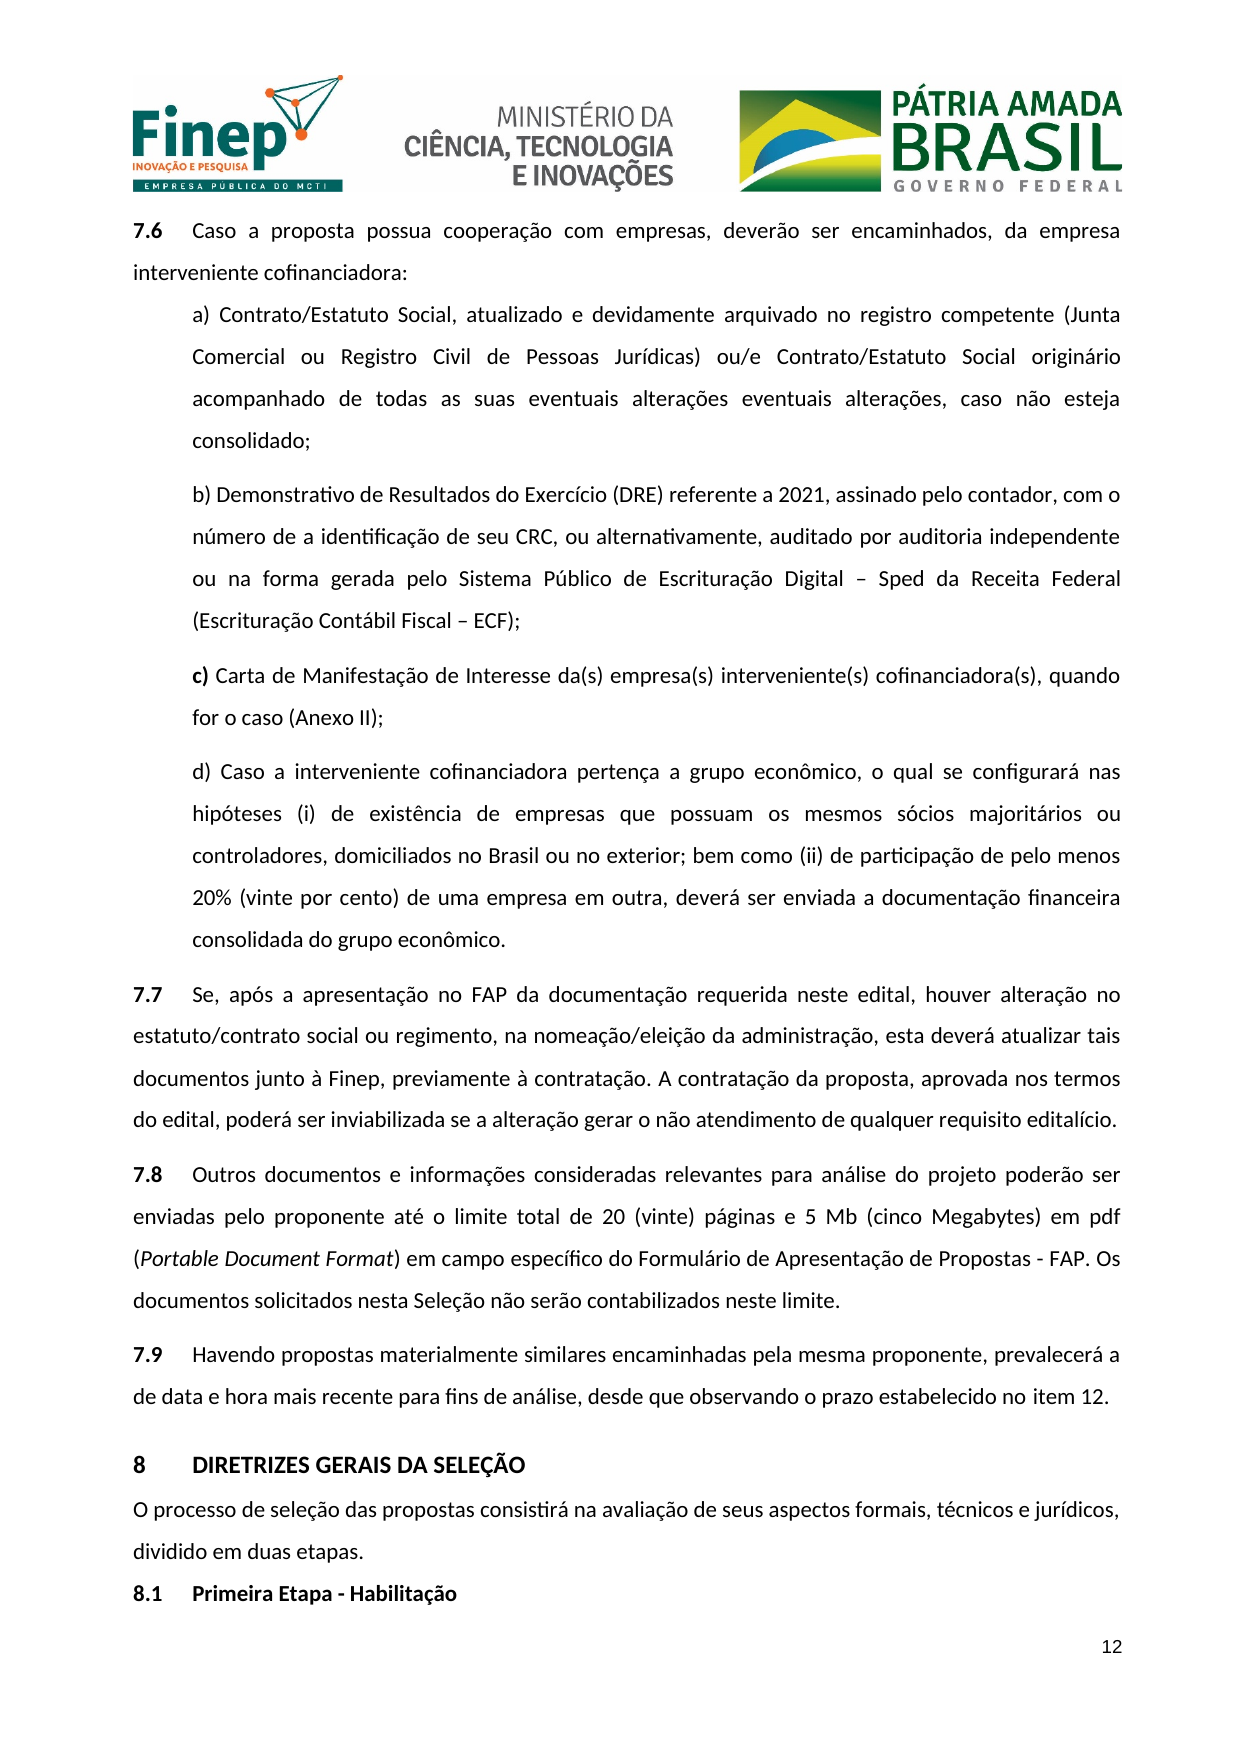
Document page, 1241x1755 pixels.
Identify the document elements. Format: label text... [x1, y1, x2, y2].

list Havendo propostas materialmente similares encaminhadas pela mesma proponente, prevalecerá a de data e hora mais recente para fins de análise, desde que observando o prazo estabelecido no item 12. [133, 1341, 1122, 1411]
text b) Demonstrativo de Resultados do Exercício (DRE) referente a 2021, assinado pelo contador, com o número de a identificação de seu CRC, ou alternativamente, auditado por auditoria independente ou na forma gerada pelo Sistema Público de Escrituração Digital – Sped da Receita Federal (Escrituração Contábil Fiscal – ECF); [192, 480, 1122, 634]
list Caso a proposta possua cooperação com empresas, deverão ser encaminhados, da empresa interveniente cofinanciadora: [133, 216, 1122, 286]
list DIRETRIZES GERAIS DA SELEÇÃO [133, 1449, 1122, 1480]
list O processo de seleção das propostas consistirá na avaliação de seus aspectos formais, técnicos e jurídicos, dividido em duas etapas. [133, 1495, 1122, 1565]
list Se, após a apresentação no FAP da documentação requerida neste edital, houver alteração no estatuto/contrato social ou regimento, na nomeação/eleição da administração, esta deverá atualizar tais documentos junto à Finep, previamente à contratação. A contratação da proposta, aprovada nos termos do edital, poderá ser inviabilizada se a alteração gerar o não atendimento de qualquer requisito editalício. [133, 980, 1122, 1134]
text c) Carta de Manifestação de Interesse da(s) empresa(s) interveniente(s) cofinanciadora(s), quando for o caso (Anexo II); [192, 661, 1122, 731]
list Primeira Etapa - Habilitação [133, 1579, 1122, 1607]
list Outros documentos e informações consideradas relevantes para análise do projeto poderão ser enviadas pelo proponente até o limite total de 20 (vinte) páginas e 5 Mb (cinco Megabytes) em pdf (Portable Document Format) em campo específico do Formulário de Apresentação de Propostas - FAP. Os documentos solicitados nesta Seleção não serão contabilizados neste limite. [133, 1160, 1122, 1314]
text d) Caso a interveniente cofinanciadora pertença a grupo econômico, o qual se configurará nas hipóteses (i) de existência de empresas que possuam os mesmos sócios majoritários ou controladores, domiciliados no Brasil ou no exterior; bem como (ii) de participação de pelo menos 20% (vinte por cento) de uma empresa em outra, deverá ser enviada a documentação financeira consolidada do grupo econômico. [192, 757, 1122, 953]
text a) Contrato/Estatuto Social, atualizado e devidamente arquivado no registro competente (Junta Comercial ou Registro Civil de Pessoas Jurídicas) ou/e Contrato/Estatuto Social originário acompanhado de todas as suas eventuais alterações eventuais alterações, caso não esteja consolidado; [192, 300, 1122, 454]
